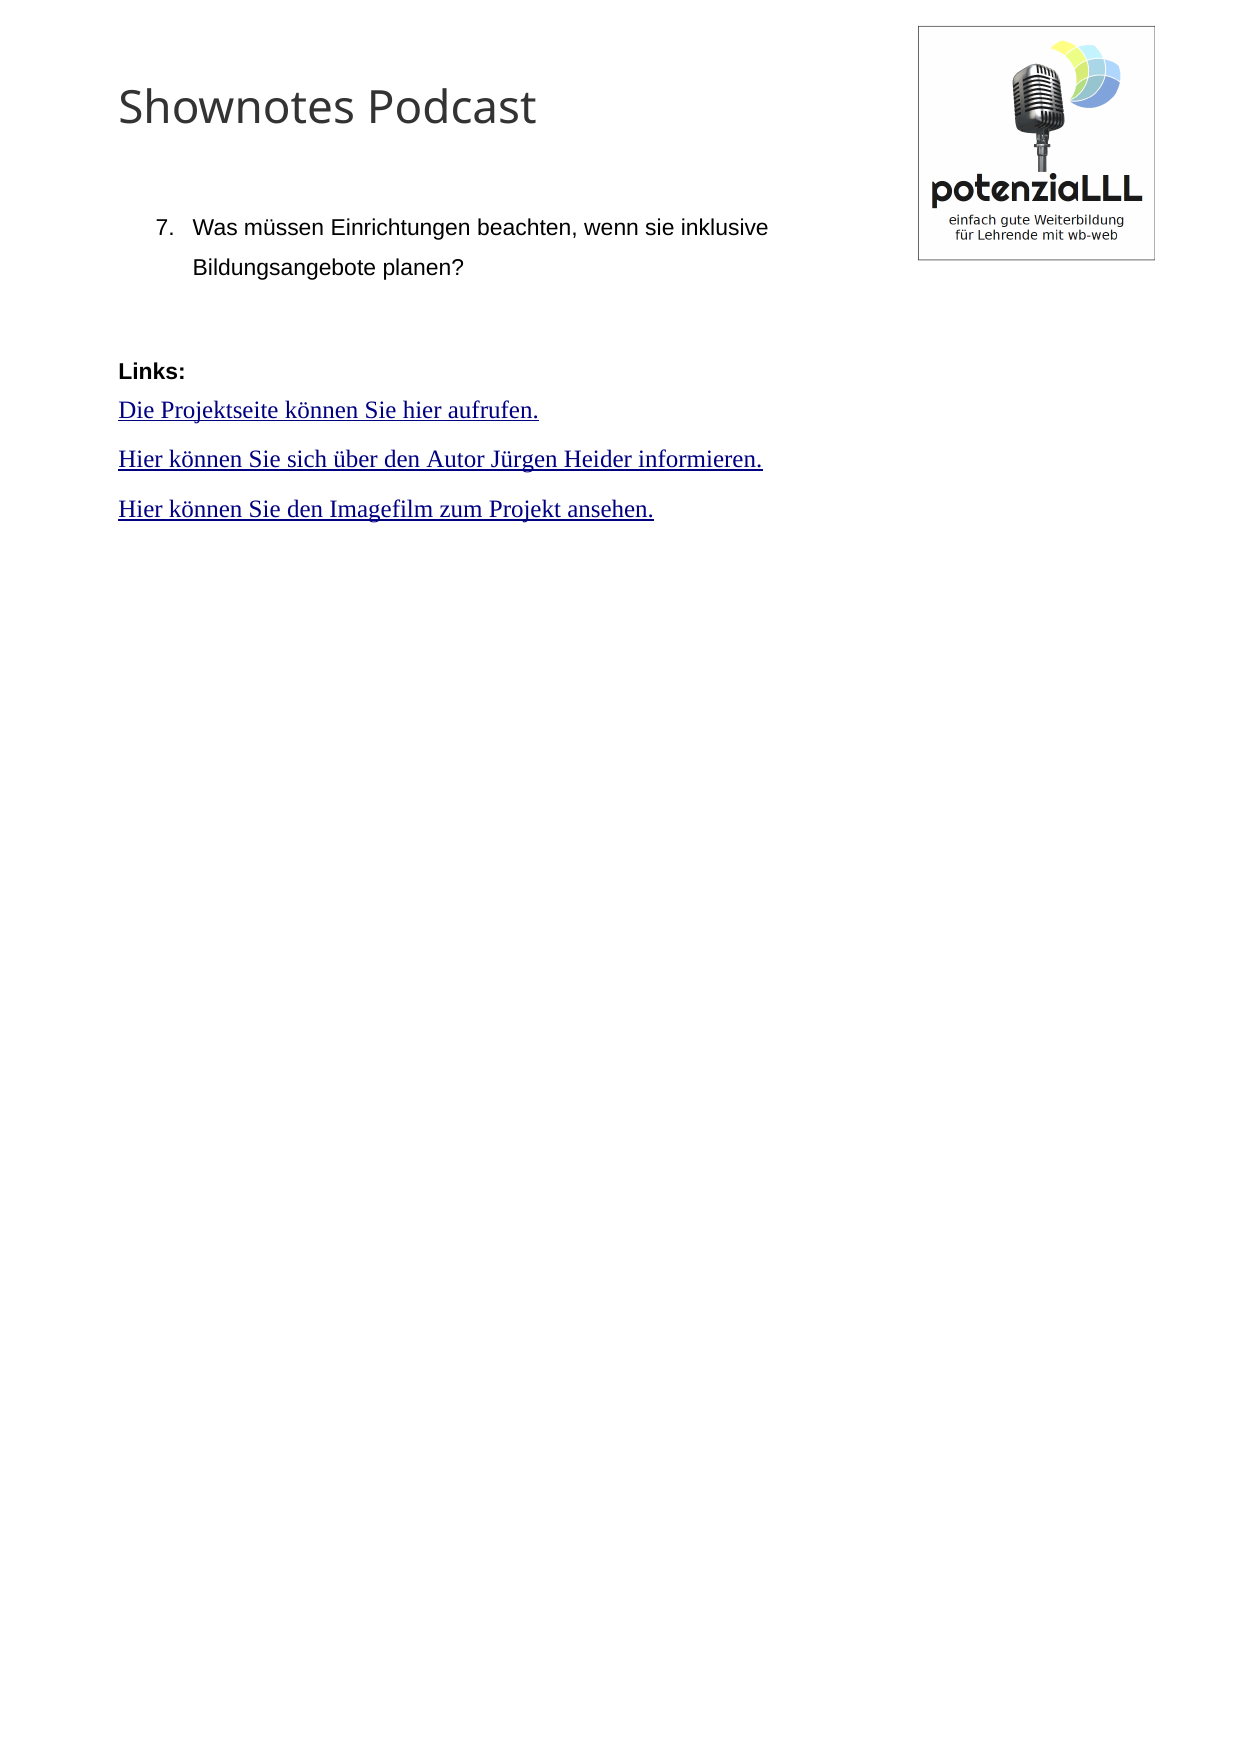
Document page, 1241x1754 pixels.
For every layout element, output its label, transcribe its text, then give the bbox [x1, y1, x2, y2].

list Was müssen Einrichtungen beachten, wenn sie inklusive Bildungsangebote planen? [155, 214, 1122, 280]
text Die Projektseite können Sie hier aufrufen. [118, 395, 1122, 424]
text Hier können Sie den Imagefilm zum Projekt ansehen. [118, 494, 1122, 523]
text Hier können Sie sich über den Autor Jürgen Heider informieren. [118, 444, 1122, 473]
text Links: [118, 358, 1122, 384]
